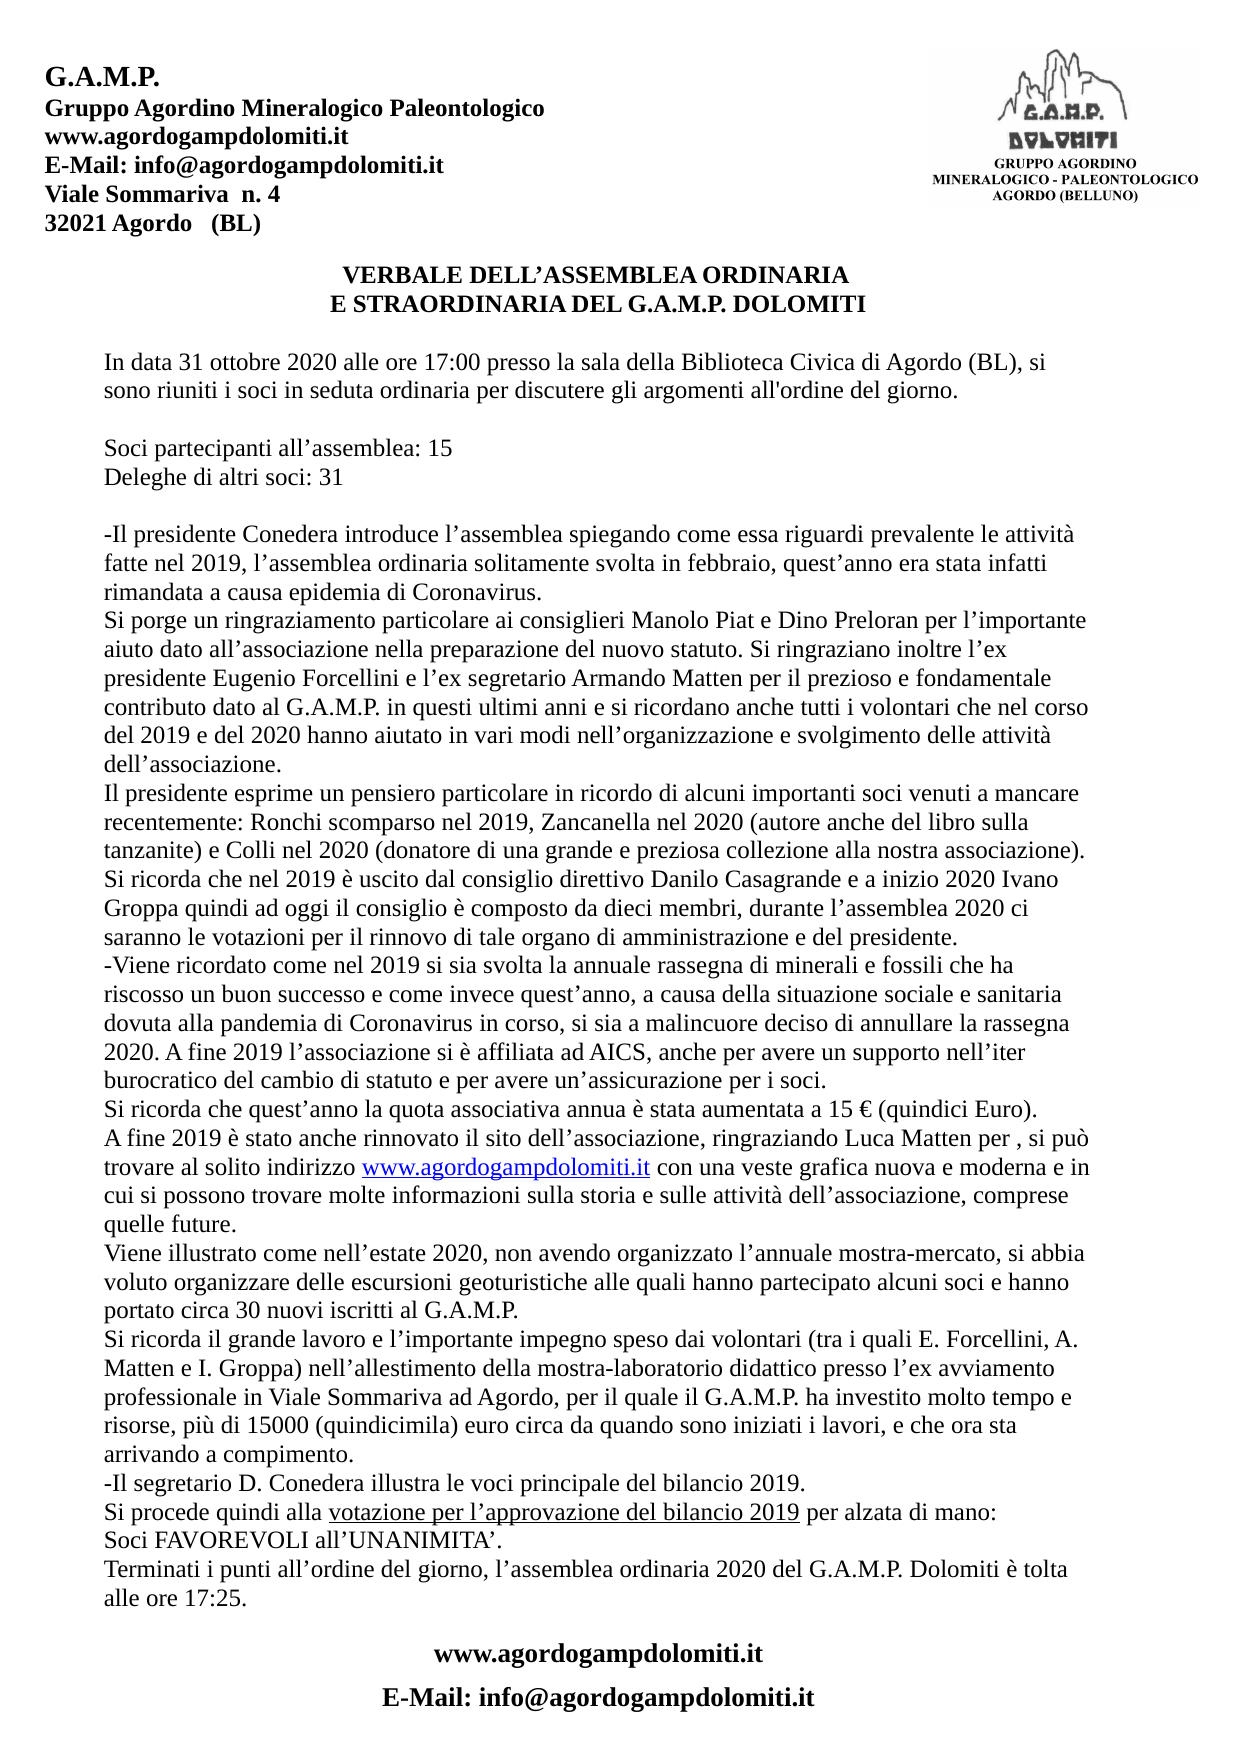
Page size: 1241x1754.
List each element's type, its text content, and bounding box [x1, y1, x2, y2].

text -Il segretario D. Conedera illustra le voci principale del bilancio 2019. [103, 1468, 1093, 1497]
text Viene illustrato come nell’estate 2020, non avendo organizzato l’annuale mostra-mercato, si abbia voluto organizzare delle escursioni geoturistiche alle quali hanno partecipato alcuni soci e hanno portato circa 30 nuovi iscritti al G.A.M.P. [103, 1238, 1093, 1324]
text Terminati i punti all’ordine del giorno, l’assemblea ordinaria 2020 del G.A.M.P. Dolomiti è tolta alle ore 17:25. [103, 1554, 1093, 1612]
text Soci FAVOREVOLI all’UNANIMITA’. [103, 1525, 1093, 1554]
text -Viene ricordato come nel 2019 si sia svolta la annuale rassegna di minerali e fossili che ha riscosso un buon successo e come invece quest’anno, a causa della situazione sociale e sanitaria dovuta alla pandemia di Coronavirus in corso, si sia a malincuore deciso di annullare la rassegna 2020. A fine 2019 l’associazione si è affiliata ad AICS, anche per avere un supporto nell’iter burocratico del cambio di statuto e per avere un’assicurazione per i soci. [103, 950, 1093, 1094]
text In data 31 ottobre 2020 alle ore 17:00 presso la sala della Biblioteca Civica di Agordo (BL), si sono riuniti i soci in seduta ordinaria per discutere gli argomenti all'ordine del giorno. [103, 347, 1093, 404]
text Soci partecipanti all’assemblea: 15 [103, 433, 1093, 462]
text A fine 2019 è stato anche rinnovato il sito dell’associazione, ringraziando Luca Matten per , si può trovare al solito indirizzo www.agordogampdolomiti.it con una veste grafica nuova e moderna e in cui si possono trovare molte informazioni sulla storia e sulle attività dell’associazione, comprese quelle future. [103, 1123, 1093, 1238]
text E STRAORDINARIA DEL G.A.M.P. DOLOMITI [103, 289, 1093, 318]
text -Il presidente Conedera introduce l’assemblea spiegando come essa riguardi prevalente le attività fatte nel 2019, l’assemblea ordinaria solitamente svolta in febbraio, quest’anno era stata infatti rimandata a causa epidemia di Coronavirus. [103, 519, 1093, 605]
text Si ricorda che quest’anno la quota associativa annua è stata aumentata a 15 € (quindici Euro). [103, 1094, 1093, 1123]
text Si ricorda che nel 2019 è uscito dal consiglio direttivo Danilo Casagrande e a inizio 2020 Ivano Groppa quindi ad oggi il consiglio è composto da dieci membri, durante l’assemblea 2020 ci saranno le votazioni per il rinnovo di tale organo di amministrazione e del presidente. [103, 864, 1093, 950]
text Si ricorda il grande lavoro e l’importante impegno speso dai volontari (tra i quali E. Forcellini, A. Matten e I. Groppa) nell’allestimento della mostra-laboratorio didattico presso l’ex avviamento professionale in Viale Sommariva ad Agordo, per il quale il G.A.M.P. ha investito molto tempo e risorse, più di 15000 (quindicimila) euro circa da quando sono iniziati i lavori, e che ora sta arrivando a compimento. [103, 1324, 1093, 1468]
text Il presidente esprime un pensiero particolare in ricordo di alcuni importanti soci venuti a mancare recentemente: Ronchi scomparso nel 2019, Zancanella nel 2020 (autore anche del libro sulla tanzanite) e Colli nel 2020 (donatore di una grande e preziosa collezione alla nostra associazione). [103, 778, 1093, 864]
text Si porge un ringraziamento particolare ai consiglieri Manolo Piat e Dino Preloran per l’importante aiuto dato all’associazione nella preparazione del nuovo statuto. Si ringraziano inoltre l’ex presidente Eugenio Forcellini e l’ex segretario Armando Matten per il prezioso e fondamentale contributo dato al G.A.M.P. in questi ultimi anni e si ricordano anche tutti i volontari che nel corso del 2019 e del 2020 hanno aiutato in vari modi nell’organizzazione e svolgimento delle attività dell’associazione. [103, 605, 1093, 778]
text Deleghe di altri soci: 31 [103, 462, 1093, 490]
text Si procede quindi alla votazione per l’approvazione del bilancio 2019 per alzata di mano: [103, 1497, 1093, 1525]
text VERBALE DELL’ASSEMBLEA ORDINARIA [103, 260, 1093, 289]
